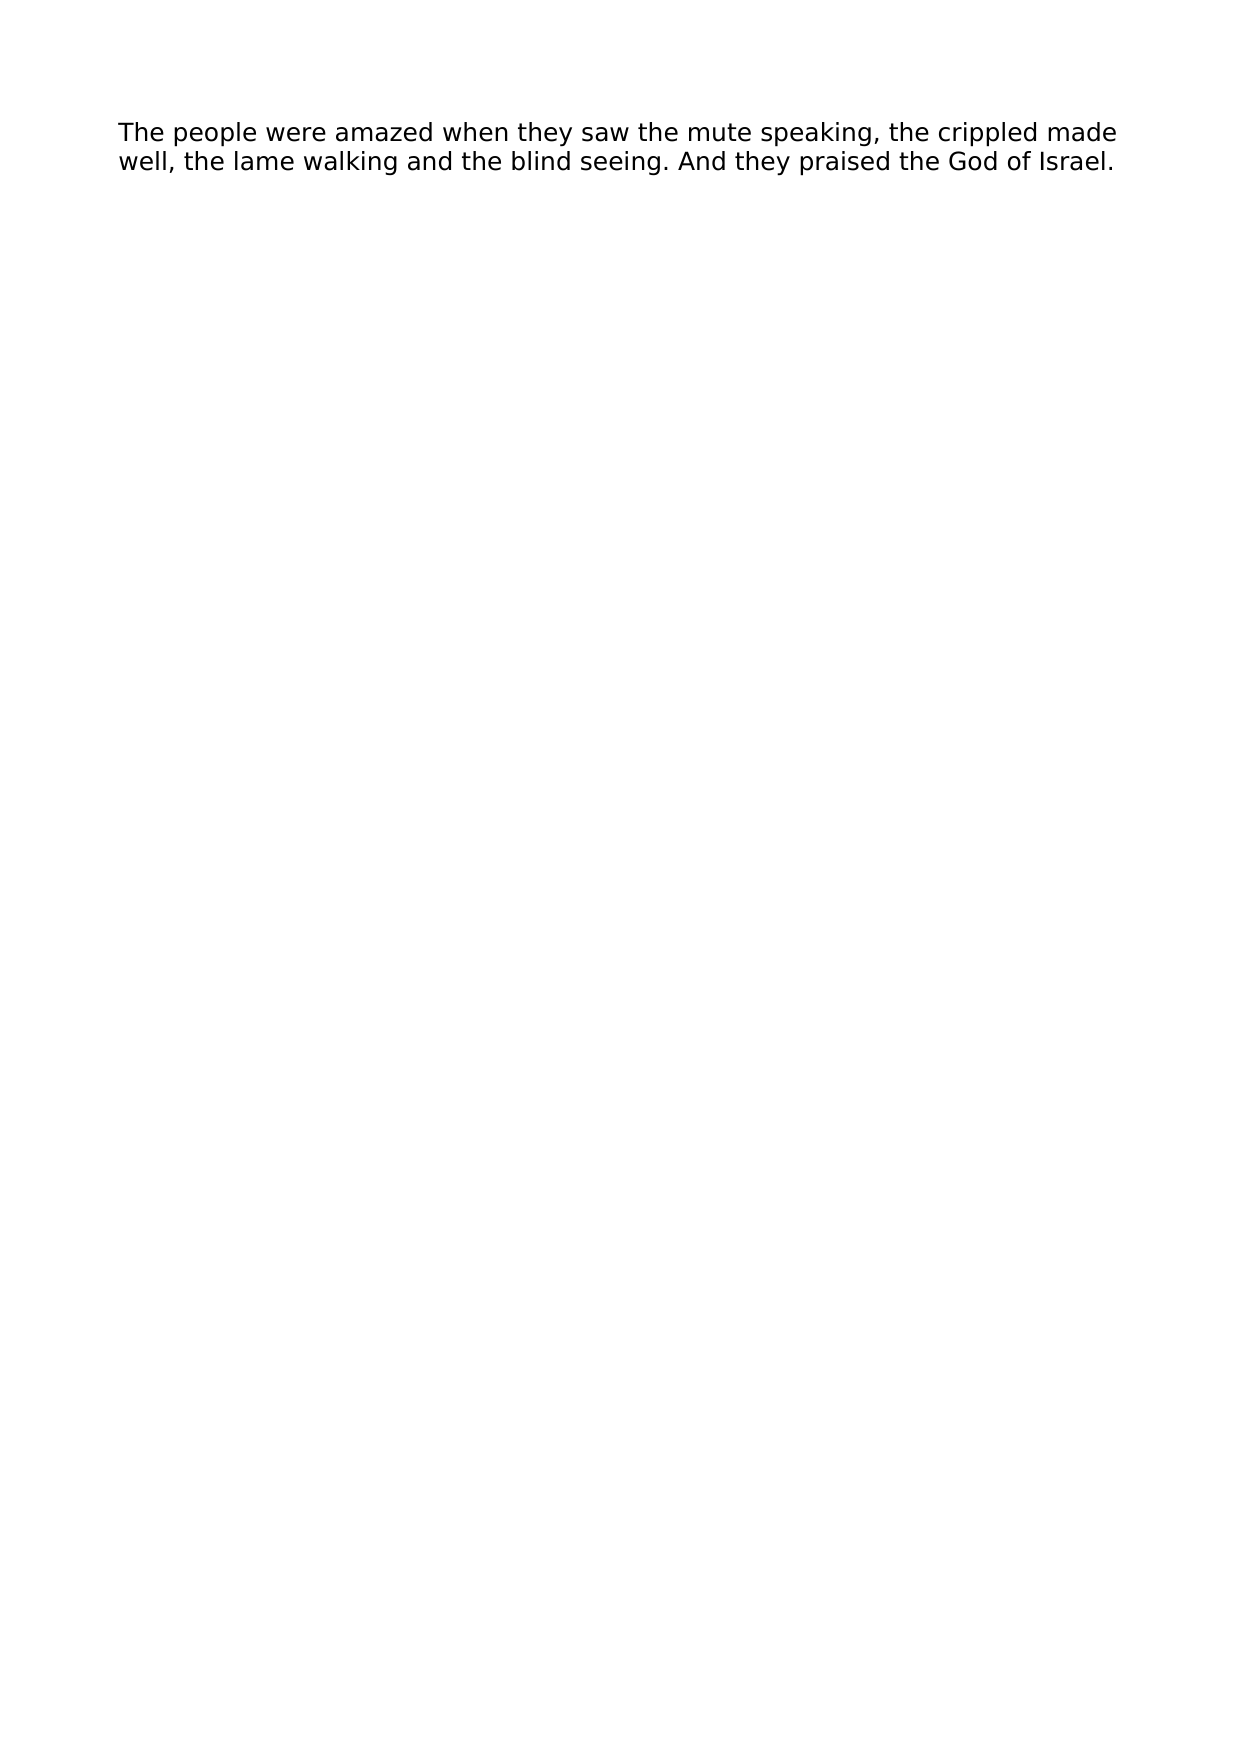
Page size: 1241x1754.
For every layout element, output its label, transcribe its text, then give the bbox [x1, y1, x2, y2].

text The people were amazed when they saw the mute speaking, the crippled made well, the lame walking and the blind seeing. And they praised the God of Israel. [118, 118, 1122, 176]
